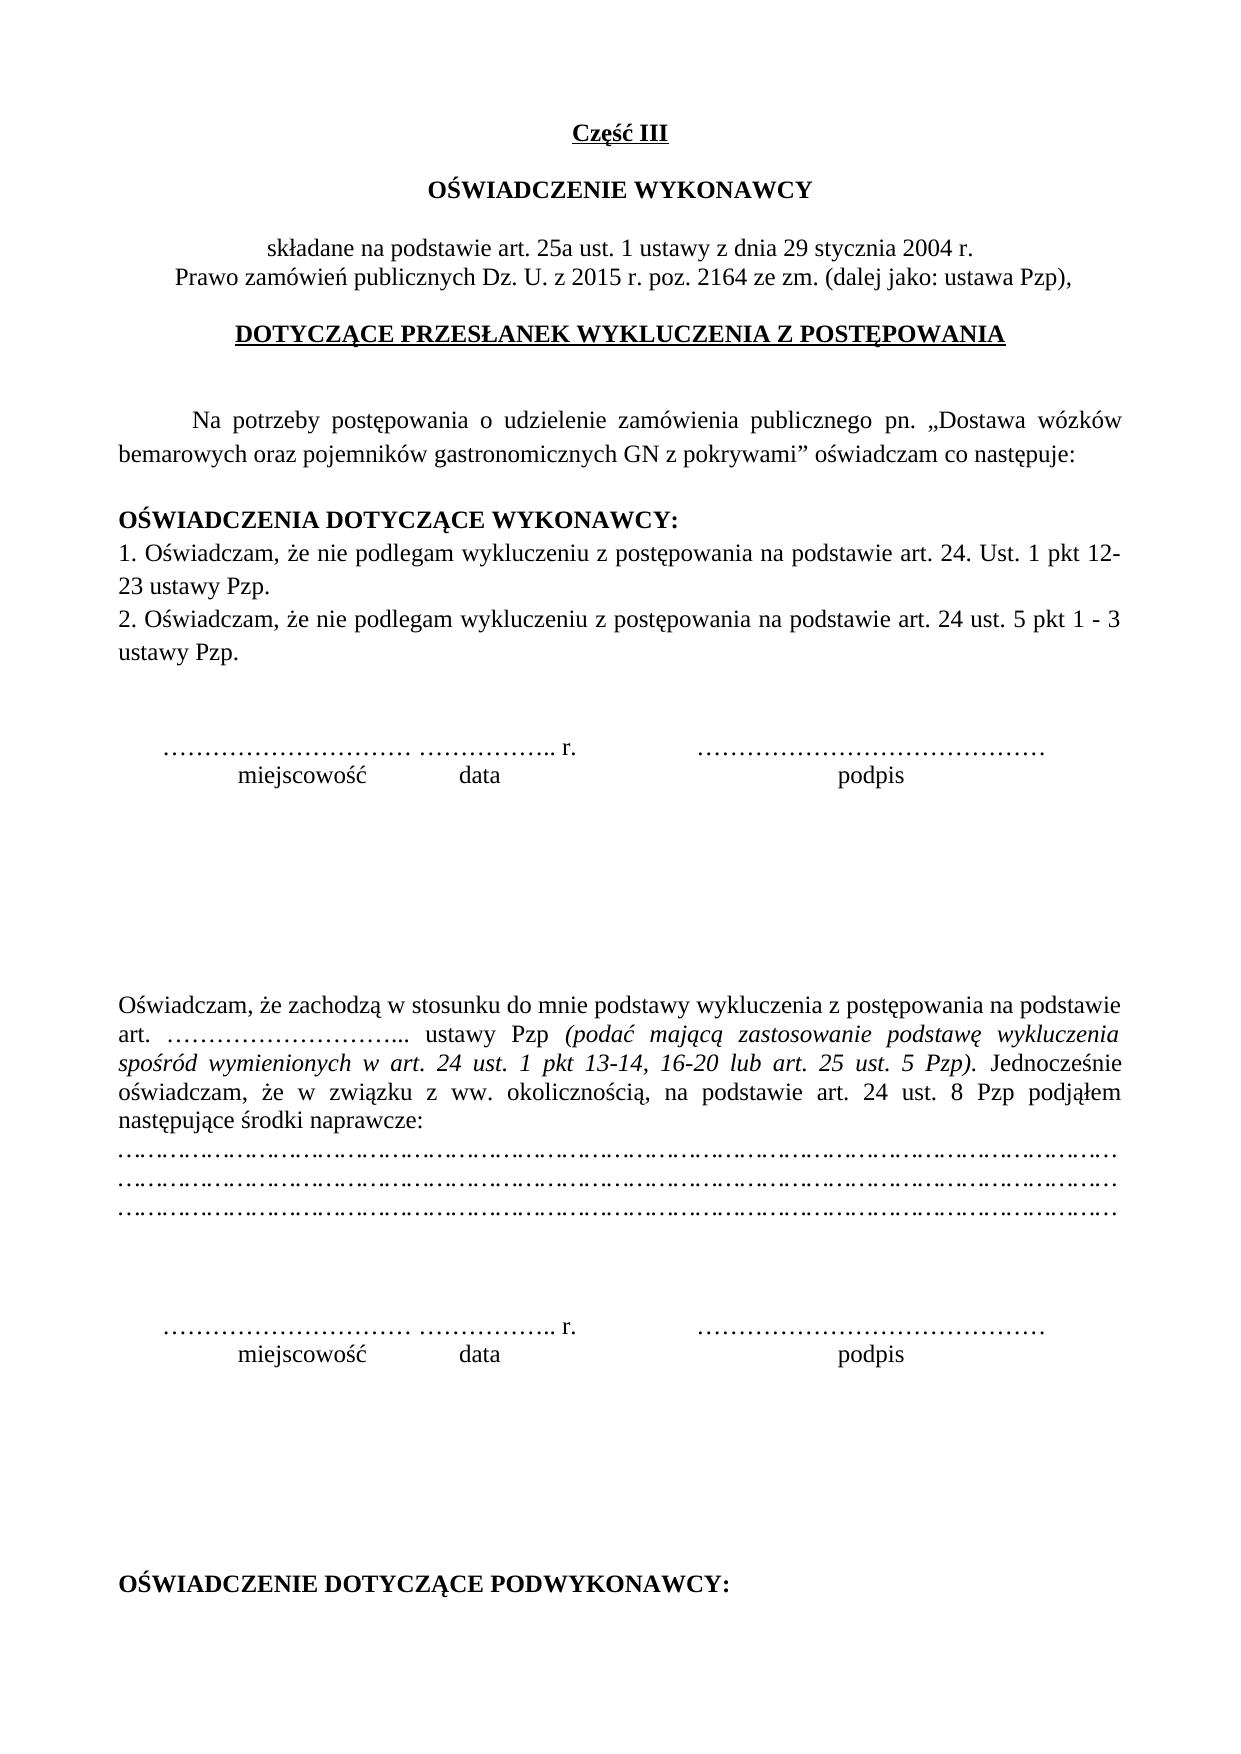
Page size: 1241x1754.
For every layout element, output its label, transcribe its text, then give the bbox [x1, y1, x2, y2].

text składane na podstawie art. 25a ust. 1 ustawy z dnia 29 stycznia 2004 r. [118, 233, 1122, 262]
text Na potrzeby postępowania o udzielenie zamówienia publicznego pn. „Dostawa wózków bemarowych oraz pojemników gastronomicznych GN z pokrywami” oświadczam co następuje: [118, 406, 1122, 467]
text OŚWIADCZENIE WYKONAWCY [118, 176, 1122, 204]
text ……………………………………………………………………………………………………………………… [118, 1163, 1122, 1192]
text ……………………………………………………………………………………………………………………… [118, 1134, 1122, 1163]
text OŚWIADCZENIE DOTYCZĄCE PODWYKONAWCY: [118, 1569, 1122, 1598]
text Część III [118, 118, 1122, 147]
text OŚWIADCZENIA DOTYCZĄCE WYKONAWCY: [118, 505, 1122, 533]
text ……………………………………………………………………………………………………………………… [118, 1192, 1122, 1220]
text Prawo zamówień publicznych Dz. U. z 2015 r. poz. 2164 ze zm. (dalej jako: ustawa Pzp), [118, 262, 1122, 291]
text Oświadczam, że zachodzą w stosunku do mnie podstawy wykluczenia z postępowania na podstawie art. ………………………... ustawy Pzp (podać mającą zastosowanie podstawę wykluczenia spośród wymienionych w art. 24 ust. 1 pkt 13-14, 16-20 lub art. 25 ust. 5 Pzp). Jednocześnie oświadczam, że w związku z ww. okolicznością, na podstawie art. 24 ust. 8 Pzp podjąłem następujące środki naprawcze: [118, 990, 1122, 1134]
text 2. Oświadczam, że nie podlegam wykluczeniu z postępowania na podstawie art. 24 ust. 5 pkt 1 - 3 ustawy Pzp. [118, 604, 1122, 666]
text DOTYCZĄCE PRZESŁANEK WYKLUCZENIA Z POSTĘPOWANIA [118, 319, 1122, 348]
text 1. Oświadczam, że nie podlegam wykluczeniu z postępowania na podstawie art. 24. Ust. 1 pkt 12-23 ustawy Pzp. [118, 538, 1122, 599]
